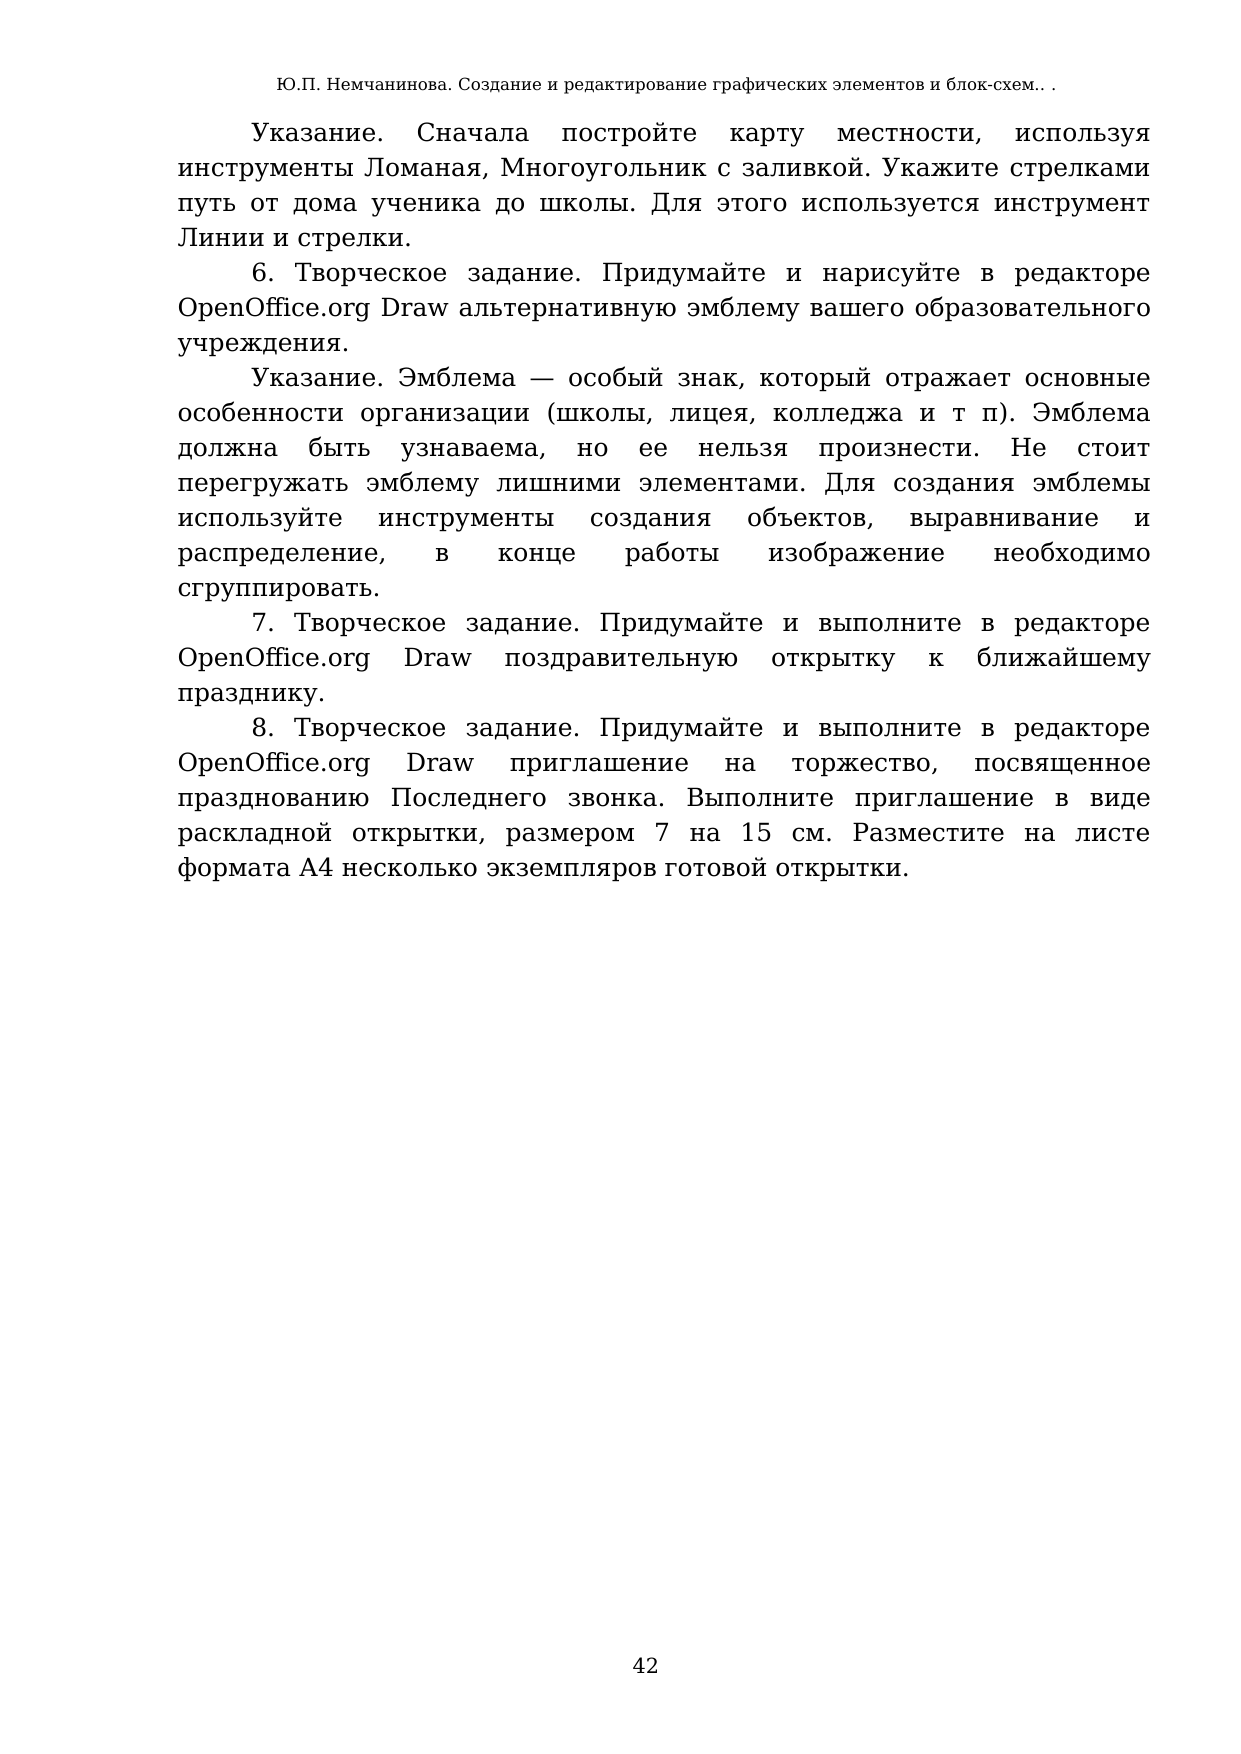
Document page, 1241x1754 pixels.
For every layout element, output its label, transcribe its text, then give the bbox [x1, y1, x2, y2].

list 7. Творческое задание. Придумайте и выполните в редакторе OpenOffice.org Draw поздравительную открытку к ближайшему празднику. [177, 608, 1152, 707]
list 8. Творческое задание. Придумайте и выполните в редакторе OpenOffice.org Draw приглашение на торжество, посвященное празднованию Последнего звонка. Выполните приглашение в виде раскладной открытки, размером 7 на 15 см. Разместите на листе формата А4 несколько экземпляров готовой открытки. [177, 713, 1152, 882]
list 6. Творческое задание. Придумайте и нарисуйте в редакторе OpenOffice.org Draw альтернативную эмблему вашего образовательного учреждения. [177, 258, 1152, 357]
list Указание. Сначала постройте карту местности, используя инструменты Ломаная, Многоугольник с заливкой. Укажите стрелками путь от дома ученика до школы. Для этого используется инструмент Линии и стрелки. [177, 118, 1152, 252]
list Указание. Эмблема — особый знак, который отражает основные особенности организации (школы, лицея, колледжа и т п). Эмблема должна быть узнаваема, но ее нельзя произнести. Не стоит перегружать эмблему лишними элементами. Для создания эмблемы используйте инструменты создания объектов, выравнивание и распределение, в конце работы изображение необходимо сгруппировать. [177, 363, 1152, 602]
